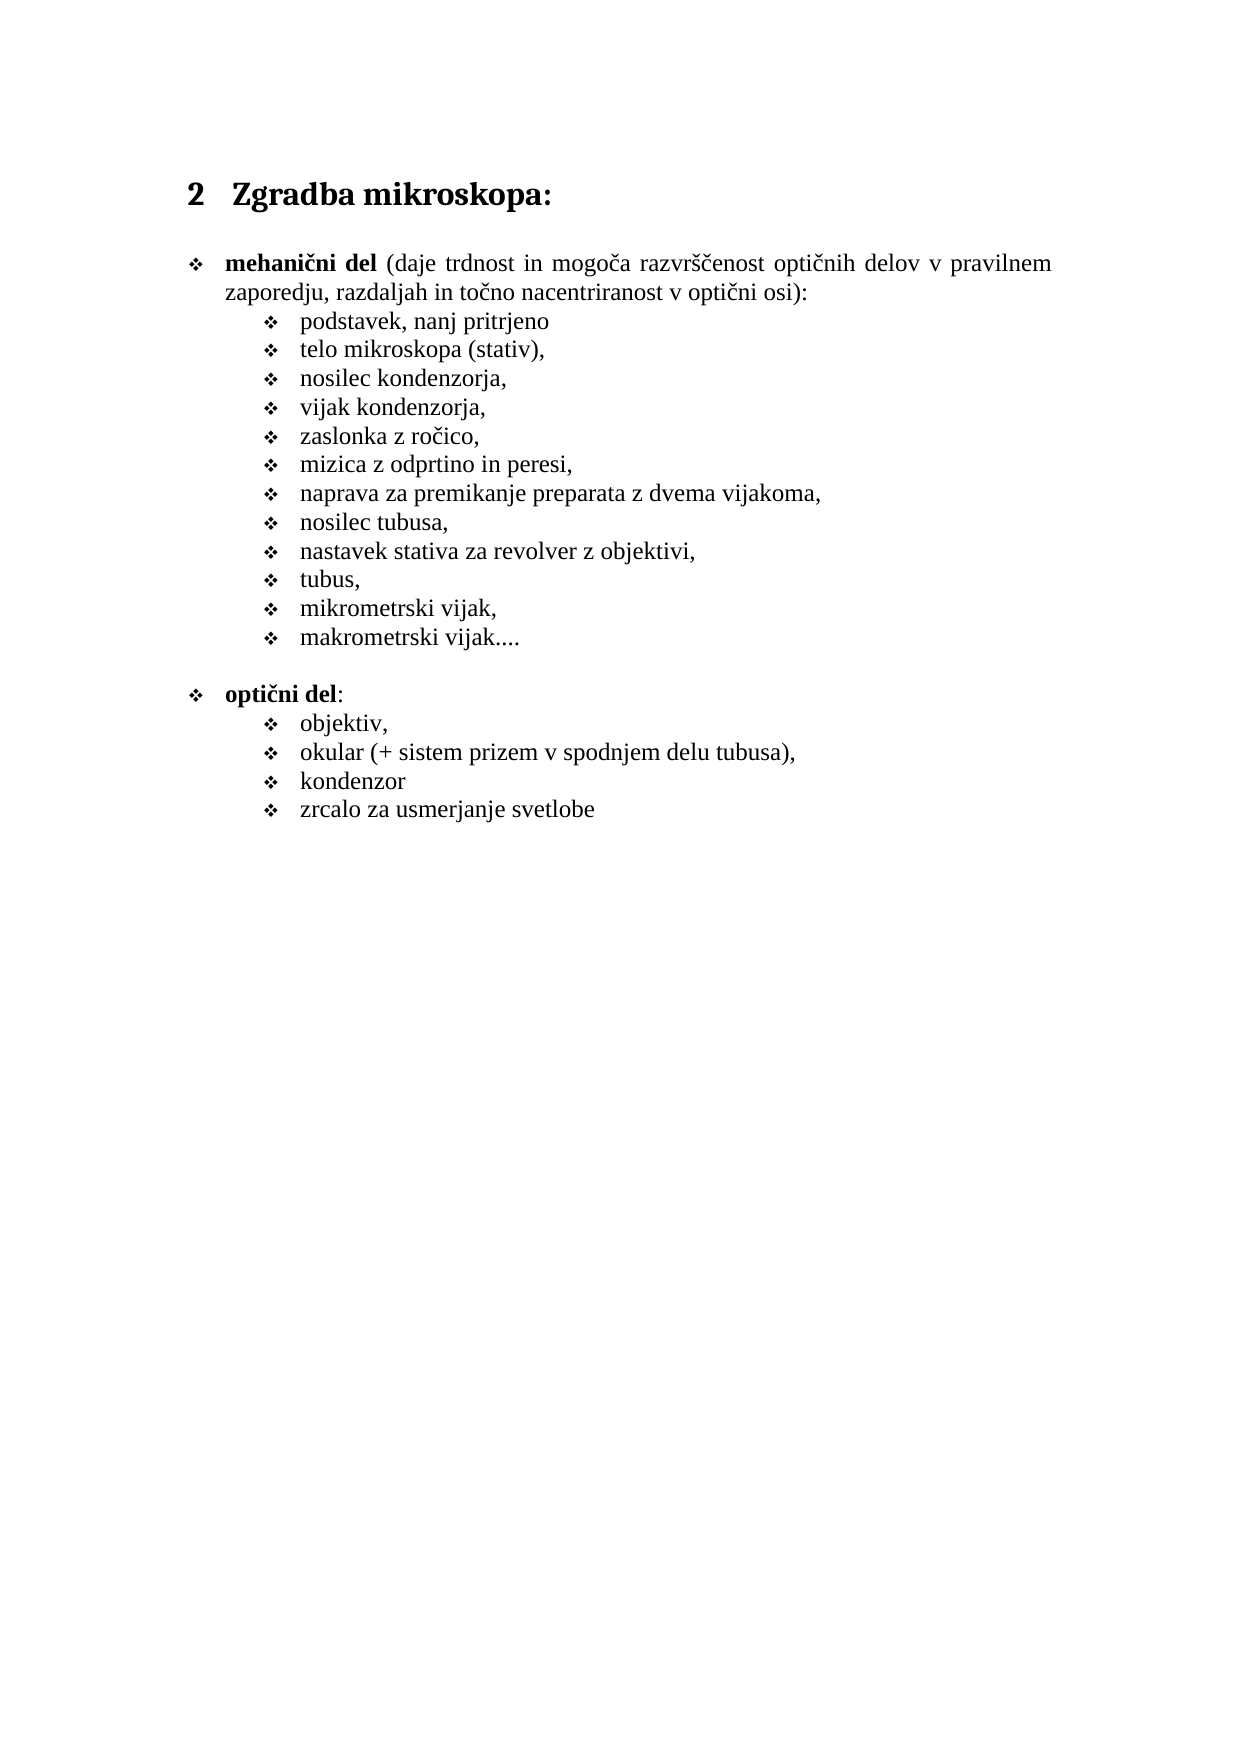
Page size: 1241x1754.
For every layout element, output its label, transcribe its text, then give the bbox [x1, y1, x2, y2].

list naprava za premikanje preparata z dvema vijakoma, [262, 478, 1053, 507]
list tubus, [262, 564, 1053, 593]
subtitle Zgradba mikroskopa: [187, 175, 1053, 213]
list telo mikroskopa (stativ), [262, 334, 1053, 363]
list zrcalo za usmerjanje svetlobe [262, 794, 1053, 823]
list objektiv, [262, 708, 1053, 737]
list vijak kondenzorja, [262, 392, 1053, 421]
list nastavek stativa za revolver z objektivi, [262, 536, 1053, 564]
list mizica z odprtino in peresi, [262, 449, 1053, 478]
list mehanični del (daje trdnost in mogoča razvrščenost optičnih delov v pravilnem zaporedju, razdaljah in točno nacentriranost v optični osi): [187, 248, 1053, 306]
list nosilec tubusa, [262, 507, 1053, 536]
list optični del: [187, 679, 1053, 708]
list kondenzor [262, 766, 1053, 794]
list makrometrski vijak.... [262, 622, 1053, 651]
list nosilec kondenzorja, [262, 363, 1053, 392]
list zaslonka z ročico, [262, 421, 1053, 449]
list podstavek, nanj pritrjeno [262, 306, 1053, 334]
list okular (+ sistem prizem v spodnjem delu tubusa), [262, 737, 1053, 766]
list mikrometrski vijak, [262, 593, 1053, 622]
